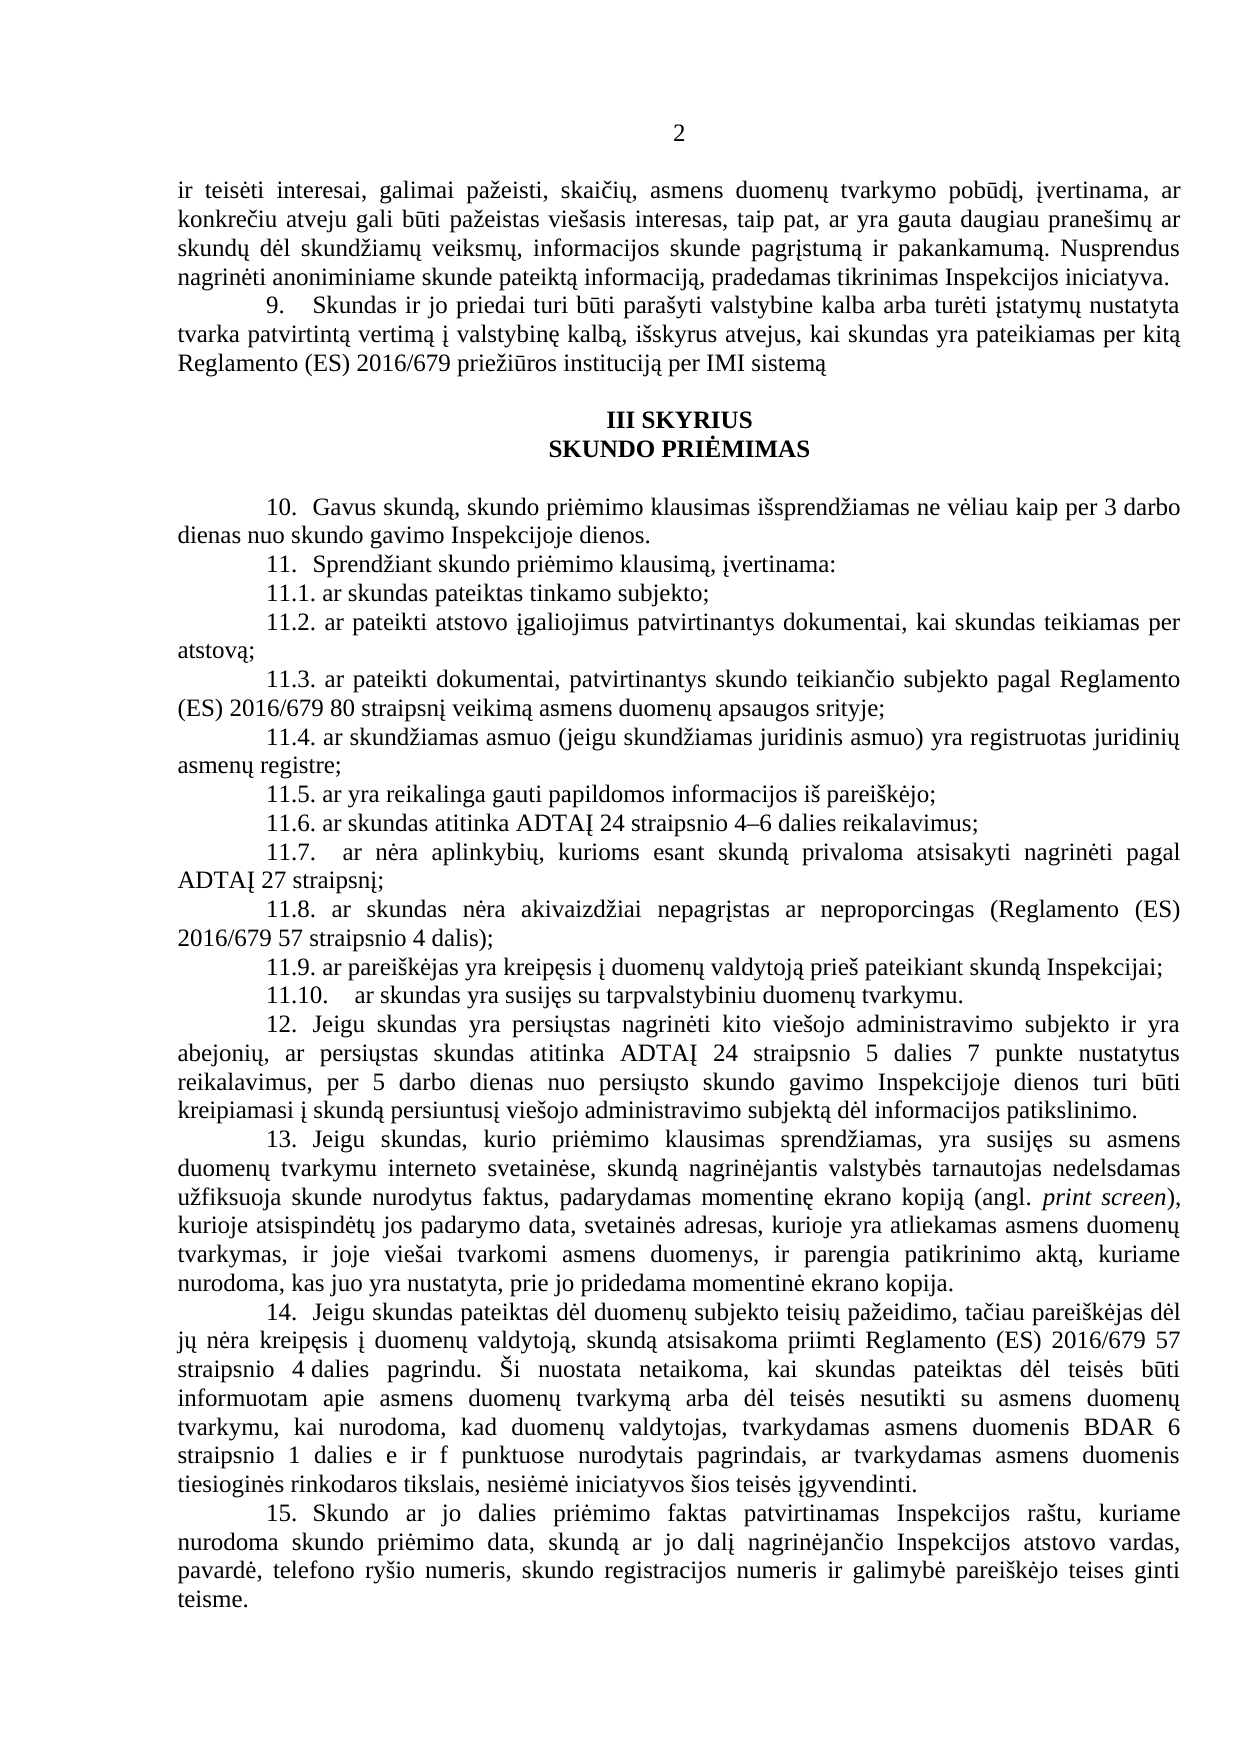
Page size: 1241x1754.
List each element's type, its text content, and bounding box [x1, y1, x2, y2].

text 9. Skundas ir jo priedai turi būti parašyti valstybine kalba arba turėti įstatymų nustatyta tvarka patvirtintą vertimą į valstybinę kalbą, išskyrus atvejus, kai skundas yra pateikiamas per kitą Reglamento (ES) 2016/679 priežiūros instituciją per IMI sistemą [177, 291, 1181, 377]
text 14. Jeigu skundas pateiktas dėl duomenų subjekto teisių pažeidimo, tačiau pareiškėjas dėl jų nėra kreipęsis į duomenų valdytoją, skundą atsisakoma priimti Reglamento (ES) 2016/679 57 straipsnio 4 dalies pagrindu. Ši nuostata netaikoma, kai skundas pateiktas dėl teisės būti informuotam apie asmens duomenų tvarkymą arba dėl teisės nesutikti su asmens duomenų tvarkymu, kai nurodoma, kad duomenų valdytojas, tvarkydamas asmens duomenis BDAR 6 straipsnio 1 dalies e ir f punktuose nurodytais pagrindais, ar tvarkydamas asmens duomenis tiesioginės rinkodaros tikslais, nesiėmė iniciatyvos šios teisės įgyvendinti. [177, 1297, 1181, 1498]
text SKUNDO PRIĖMIMAS [177, 434, 1181, 463]
text 11.8. ar skundas nėra akivaizdžiai nepagrįstas ar neproporcingas (Reglamento (ES) 2016/679 57 straipsnio 4 dalis); [177, 894, 1181, 952]
text 12. Jeigu skundas yra persiųstas nagrinėti kito viešojo administravimo subjekto ir yra abejonių, ar persiųstas skundas atitinka ADTAĮ 24 straipsnio 5 dalies 7 punkte nustatytus reikalavimus, per 5 darbo dienas nuo persiųsto skundo gavimo Inspekcijoje dienos turi būti kreipiamasi į skundą persiuntusį viešojo administravimo subjektą dėl informacijos patikslinimo. [177, 1009, 1181, 1124]
text III SKYRIUS [177, 406, 1181, 434]
text 11.6. ar skundas atitinka ADTAĮ 24 straipsnio 4–6 dalies reikalavimus; [177, 808, 1181, 837]
text 13. Jeigu skundas, kurio priėmimo klausimas sprendžiamas, yra susijęs su asmens duomenų tvarkymu interneto svetainėse, skundą nagrinėjantis valstybės tarnautojas nedelsdamas užfiksuoja skunde nurodytus faktus, padarydamas momentinę ekrano kopiją (angl. print screen), kurioje atsispindėtų jos padarymo data, svetainės adresas, kurioje yra atliekamas asmens duomenų tvarkymas, ir joje viešai tvarkomi asmens duomenys, ir parengia patikrinimo aktą, kuriame nurodoma, kas juo yra nustatyta, prie jo pridedama momentinė ekrano kopija. [177, 1124, 1181, 1297]
text 15. Skundo ar jo dalies priėmimo faktas patvirtinamas Inspekcijos raštu, kuriame nurodoma skundo priėmimo data, skundą ar jo dalį nagrinėjančio Inspekcijos atstovo vardas, pavardė, telefono ryšio numeris, skundo registracijos numeris ir galimybė pareiškėjo teises ginti teisme. [177, 1498, 1181, 1613]
text 11.1. ar skundas pateiktas tinkamo subjekto; [177, 578, 1181, 607]
text 11.3. ar pateikti dokumentai, patvirtinantys skundo teikiančio subjekto pagal Reglamento (ES) 2016/679 80 straipsnį veikimą asmens duomenų apsaugos srityje; [177, 664, 1181, 722]
text 11.2. ar pateikti atstovo įgaliojimus patvirtinantys dokumentai, kai skundas teikiamas per atstovą; [177, 607, 1181, 664]
text 11.4. ar skundžiamas asmuo (jeigu skundžiamas juridinis asmuo) yra registruotas juridinių asmenų registre; [177, 722, 1181, 779]
text 11.10. ar skundas yra susijęs su tarpvalstybiniu duomenų tvarkymu. [177, 981, 1181, 1009]
text ir teisėti interesai, galimai pažeisti, skaičių, asmens duomenų tvarkymo pobūdį, įvertinama, ar konkrečiu atveju gali būti pažeistas viešasis interesas, taip pat, ar yra gauta daugiau pranešimų ar skundų dėl skundžiamų veiksmų, informacijos skunde pagrįstumą ir pakankamumą. Nusprendus nagrinėti anoniminiame skunde pateiktą informaciją, pradedamas tikrinimas Inspekcijos iniciatyva. [177, 176, 1181, 291]
text 10. Gavus skundą, skundo priėmimo klausimas išsprendžiamas ne vėliau kaip per 3 darbo dienas nuo skundo gavimo Inspekcijoje dienos. [177, 492, 1181, 549]
text 11.5. ar yra reikalinga gauti papildomos informacijos iš pareiškėjo; [177, 779, 1181, 808]
text 11. Sprendžiant skundo priėmimo klausimą, įvertinama: [177, 549, 1181, 578]
text 11.7. ar nėra aplinkybių, kurioms esant skundą privaloma atsisakyti nagrinėti pagal ADTAĮ 27 straipsnį; [177, 837, 1181, 894]
text 11.9. ar pareiškėjas yra kreipęsis į duomenų valdytoją prieš pateikiant skundą Inspekcijai; [177, 952, 1181, 981]
